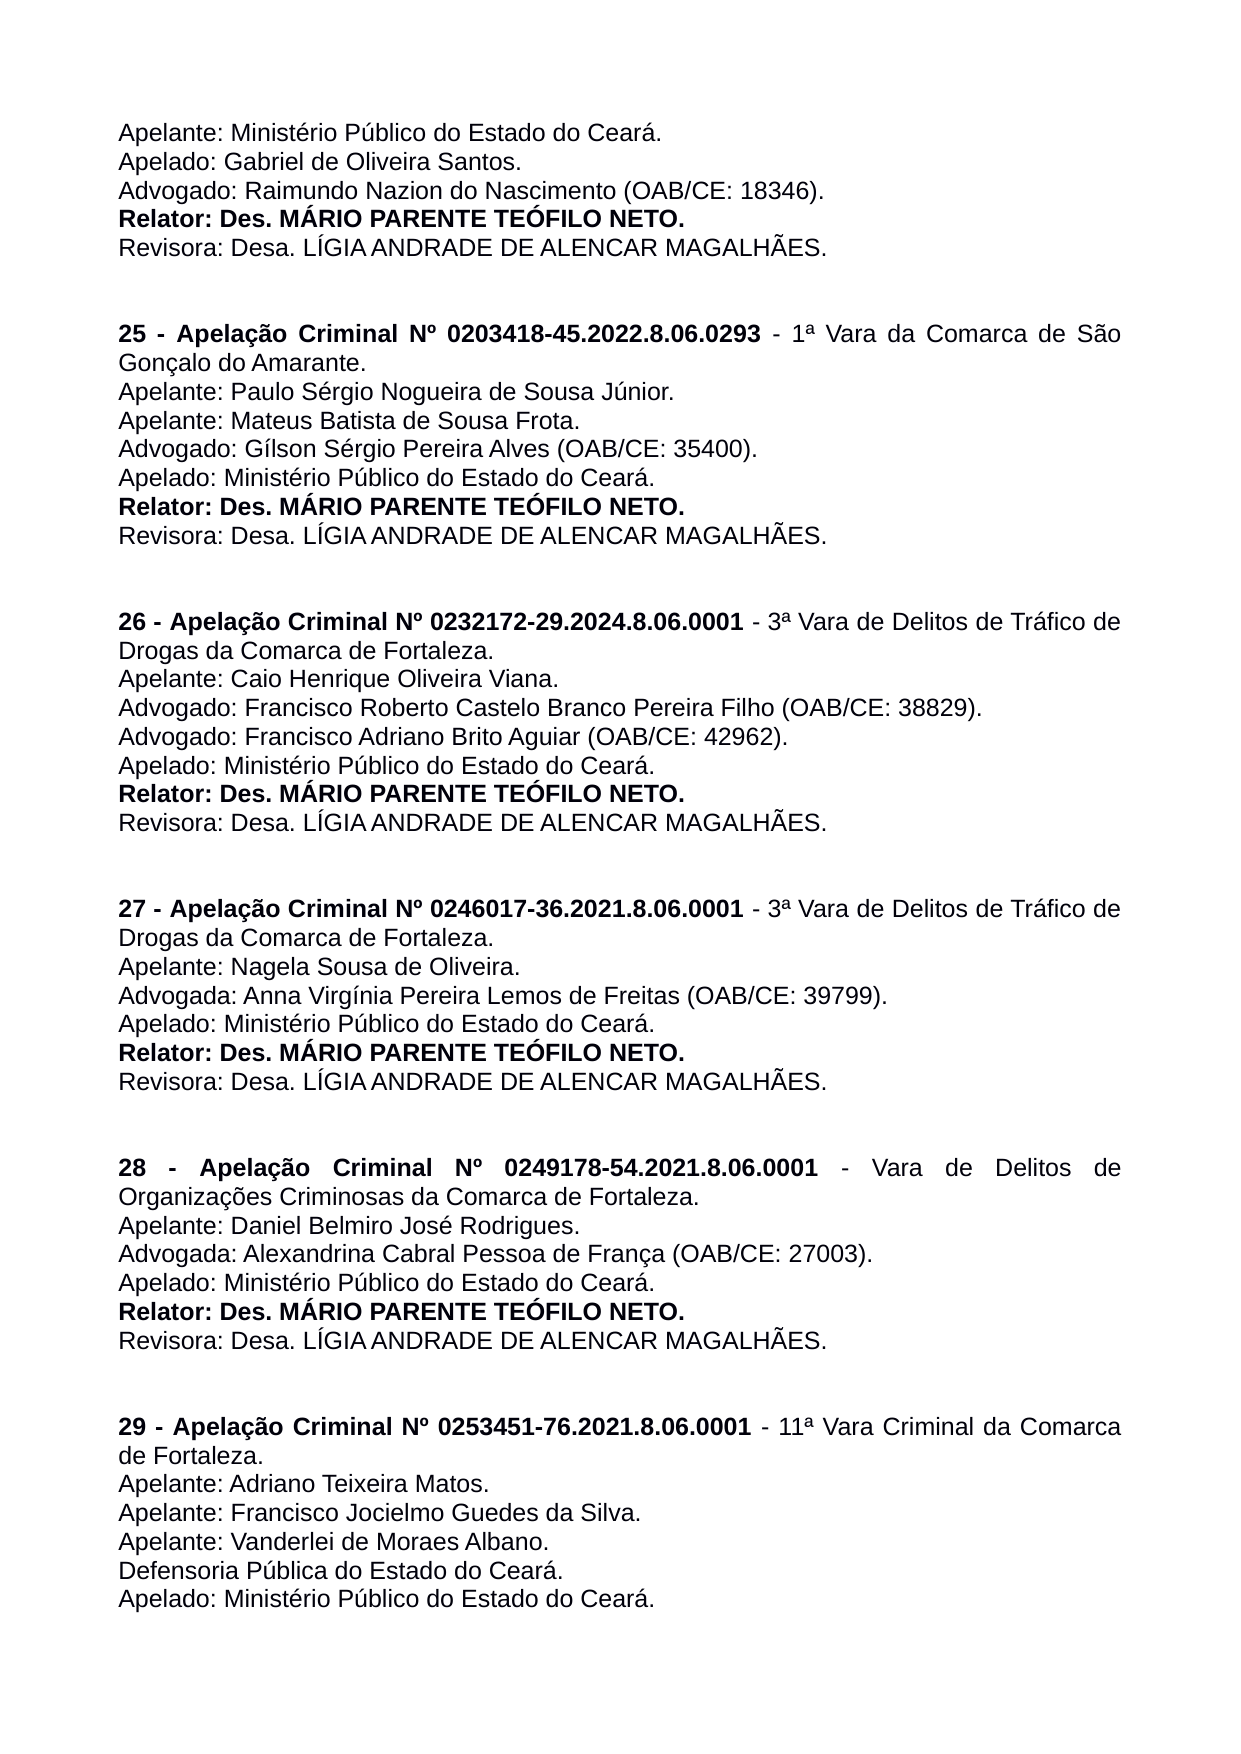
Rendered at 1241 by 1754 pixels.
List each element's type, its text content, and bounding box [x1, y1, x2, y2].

text Apelante: Paulo Sérgio Nogueira de Sousa Júnior. [118, 377, 1122, 406]
text Advogado: Raimundo Nazion do Nascimento (OAB/CE: 18346). [118, 176, 1122, 204]
text Apelado: Ministério Público do Estado do Ceará. [118, 1584, 1122, 1613]
text Apelante: Francisco Jocielmo Guedes da Silva. [118, 1498, 1122, 1527]
text Revisora: Desa. LÍGIA ANDRADE DE ALENCAR MAGALHÃES. [118, 521, 1122, 549]
text 29 - Apelação Criminal Nº 0253451-76.2021.8.06.0001 - 11ª Vara Criminal da Comarca de Fortaleza. [118, 1412, 1122, 1469]
text 25 - Apelação Criminal Nº 0203418-45.2022.8.06.0293 - 1ª Vara da Comarca de São Gonçalo do Amarante. [118, 319, 1122, 377]
text 26 - Apelação Criminal Nº 0232172-29.2024.8.06.0001 - 3ª Vara de Delitos de Tráfico de Drogas da Comarca de Fortaleza. [118, 607, 1122, 664]
text 27 - Apelação Criminal Nº 0246017-36.2021.8.06.0001 - 3ª Vara de Delitos de Tráfico de Drogas da Comarca de Fortaleza. [118, 894, 1122, 952]
text Apelante: Mateus Batista de Sousa Frota. [118, 406, 1122, 434]
text Advogada: Alexandrina Cabral Pessoa de França (OAB/CE: 27003). [118, 1239, 1122, 1268]
text Relator: Des. MÁRIO PARENTE TEÓFILO NETO. [118, 492, 1122, 521]
text Revisora: Desa. LÍGIA ANDRADE DE ALENCAR MAGALHÃES. [118, 1326, 1122, 1354]
text 28 - Apelação Criminal Nº 0249178-54.2021.8.06.0001 - Vara de Delitos de Organizações Criminosas da Comarca de Fortaleza. [118, 1153, 1122, 1211]
text Apelante: Nagela Sousa de Oliveira. [118, 952, 1122, 981]
text Advogado: Francisco Adriano Brito Aguiar (OAB/CE: 42962). [118, 722, 1122, 751]
text Relator: Des. MÁRIO PARENTE TEÓFILO NETO. [118, 1297, 1122, 1326]
text Apelado: Ministério Público do Estado do Ceará. [118, 751, 1122, 779]
text Apelante: Ministério Público do Estado do Ceará. [118, 118, 1122, 147]
text Apelante: Adriano Teixeira Matos. [118, 1469, 1122, 1498]
text Apelado: Ministério Público do Estado do Ceará. [118, 1009, 1122, 1038]
text Relator: Des. MÁRIO PARENTE TEÓFILO NETO. [118, 1038, 1122, 1067]
text Defensoria Pública do Estado do Ceará. [118, 1556, 1122, 1584]
text Relator: Des. MÁRIO PARENTE TEÓFILO NETO. [118, 204, 1122, 233]
text Advogada: Anna Virgínia Pereira Lemos de Freitas (OAB/CE: 39799). [118, 981, 1122, 1009]
text Apelado: Ministério Público do Estado do Ceará. [118, 463, 1122, 492]
text Advogado: Francisco Roberto Castelo Branco Pereira Filho (OAB/CE: 38829). [118, 693, 1122, 722]
text Apelado: Gabriel de Oliveira Santos. [118, 147, 1122, 176]
text Revisora: Desa. LÍGIA ANDRADE DE ALENCAR MAGALHÃES. [118, 1067, 1122, 1096]
text Apelado: Ministério Público do Estado do Ceará. [118, 1268, 1122, 1297]
text Apelante: Vanderlei de Moraes Albano. [118, 1527, 1122, 1556]
text Apelante: Daniel Belmiro José Rodrigues. [118, 1211, 1122, 1239]
text Apelante: Caio Henrique Oliveira Viana. [118, 664, 1122, 693]
text Revisora: Desa. LÍGIA ANDRADE DE ALENCAR MAGALHÃES. [118, 233, 1122, 262]
text Relator: Des. MÁRIO PARENTE TEÓFILO NETO. [118, 779, 1122, 808]
text Revisora: Desa. LÍGIA ANDRADE DE ALENCAR MAGALHÃES. [118, 808, 1122, 837]
text Advogado: Gílson Sérgio Pereira Alves (OAB/CE: 35400). [118, 434, 1122, 463]
